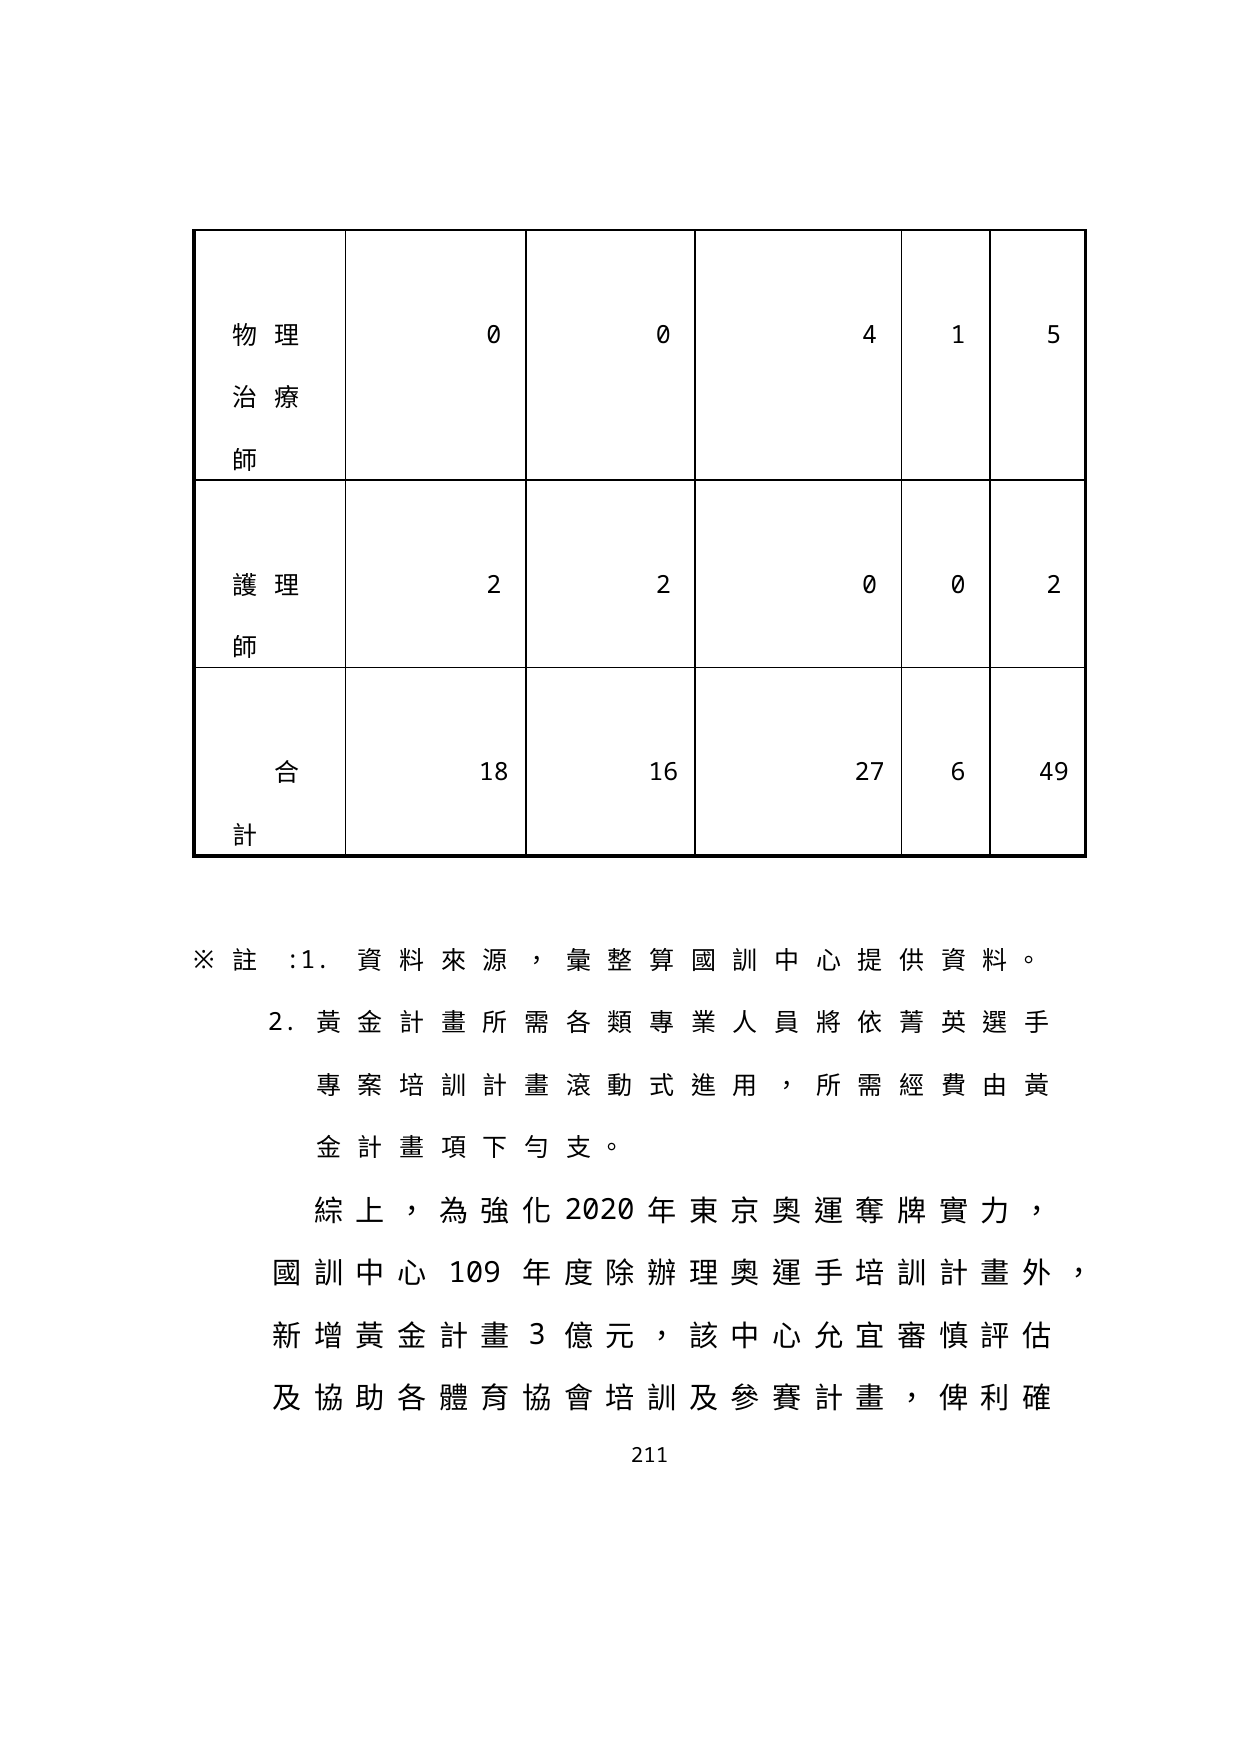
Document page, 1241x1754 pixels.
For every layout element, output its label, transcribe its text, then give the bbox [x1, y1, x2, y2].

text 2.黃金計畫所需各類專業人員將依菁英選手專案培訓計畫滾動式進用，所需經費由黃金計畫項下勻支。 [183, 979, 1058, 1167]
table_cell 2 [991, 481, 1084, 667]
text 綜上，為強化2020年東京奧運奪牌實力，國訓中心109年度除辦理奧運手培訓計畫外，新增黃金計畫3億元，該中心允宜審慎評估及協助各體育協會培訓及參賽計畫，俾利確實依計畫執行。按菁英選手係2020東京奧運奪取獎牌重點，除專屬人力支援及訓練器材(裝備)提升外，允宜妥善運用國訓中心現有人力及資源，針對選手訓練所需，經由生理體能、生物力學、運動心理、營養生化、傷害防護與醫療及資訊蒐集分析等提供全面運動科學支援，協助選手提升競技實力，爭取佳績。 [242, 1167, 1058, 1417]
table_cell 16 [527, 668, 694, 854]
table_cell 4 [696, 231, 901, 479]
text ※註:1.資料來源，彙整算國訓中心提供資料。 [183, 917, 1058, 979]
table_cell 0 [527, 231, 694, 479]
table_cell 護理師 [196, 481, 345, 667]
table_cell 0 [346, 231, 525, 479]
table_cell 49 [991, 668, 1084, 854]
table_cell 0 [696, 481, 901, 667]
table_cell 6 [902, 668, 989, 854]
table_cell 物理治療師 [196, 231, 345, 479]
table_cell 5 [991, 231, 1084, 479]
table_cell 合計 [196, 668, 345, 854]
table_cell 2 [346, 481, 525, 667]
table_cell 2 [527, 481, 694, 667]
table_cell 0 [902, 481, 989, 667]
table_cell 27 [696, 668, 901, 854]
table_cell 18 [346, 668, 525, 854]
table_cell 1 [902, 231, 989, 479]
